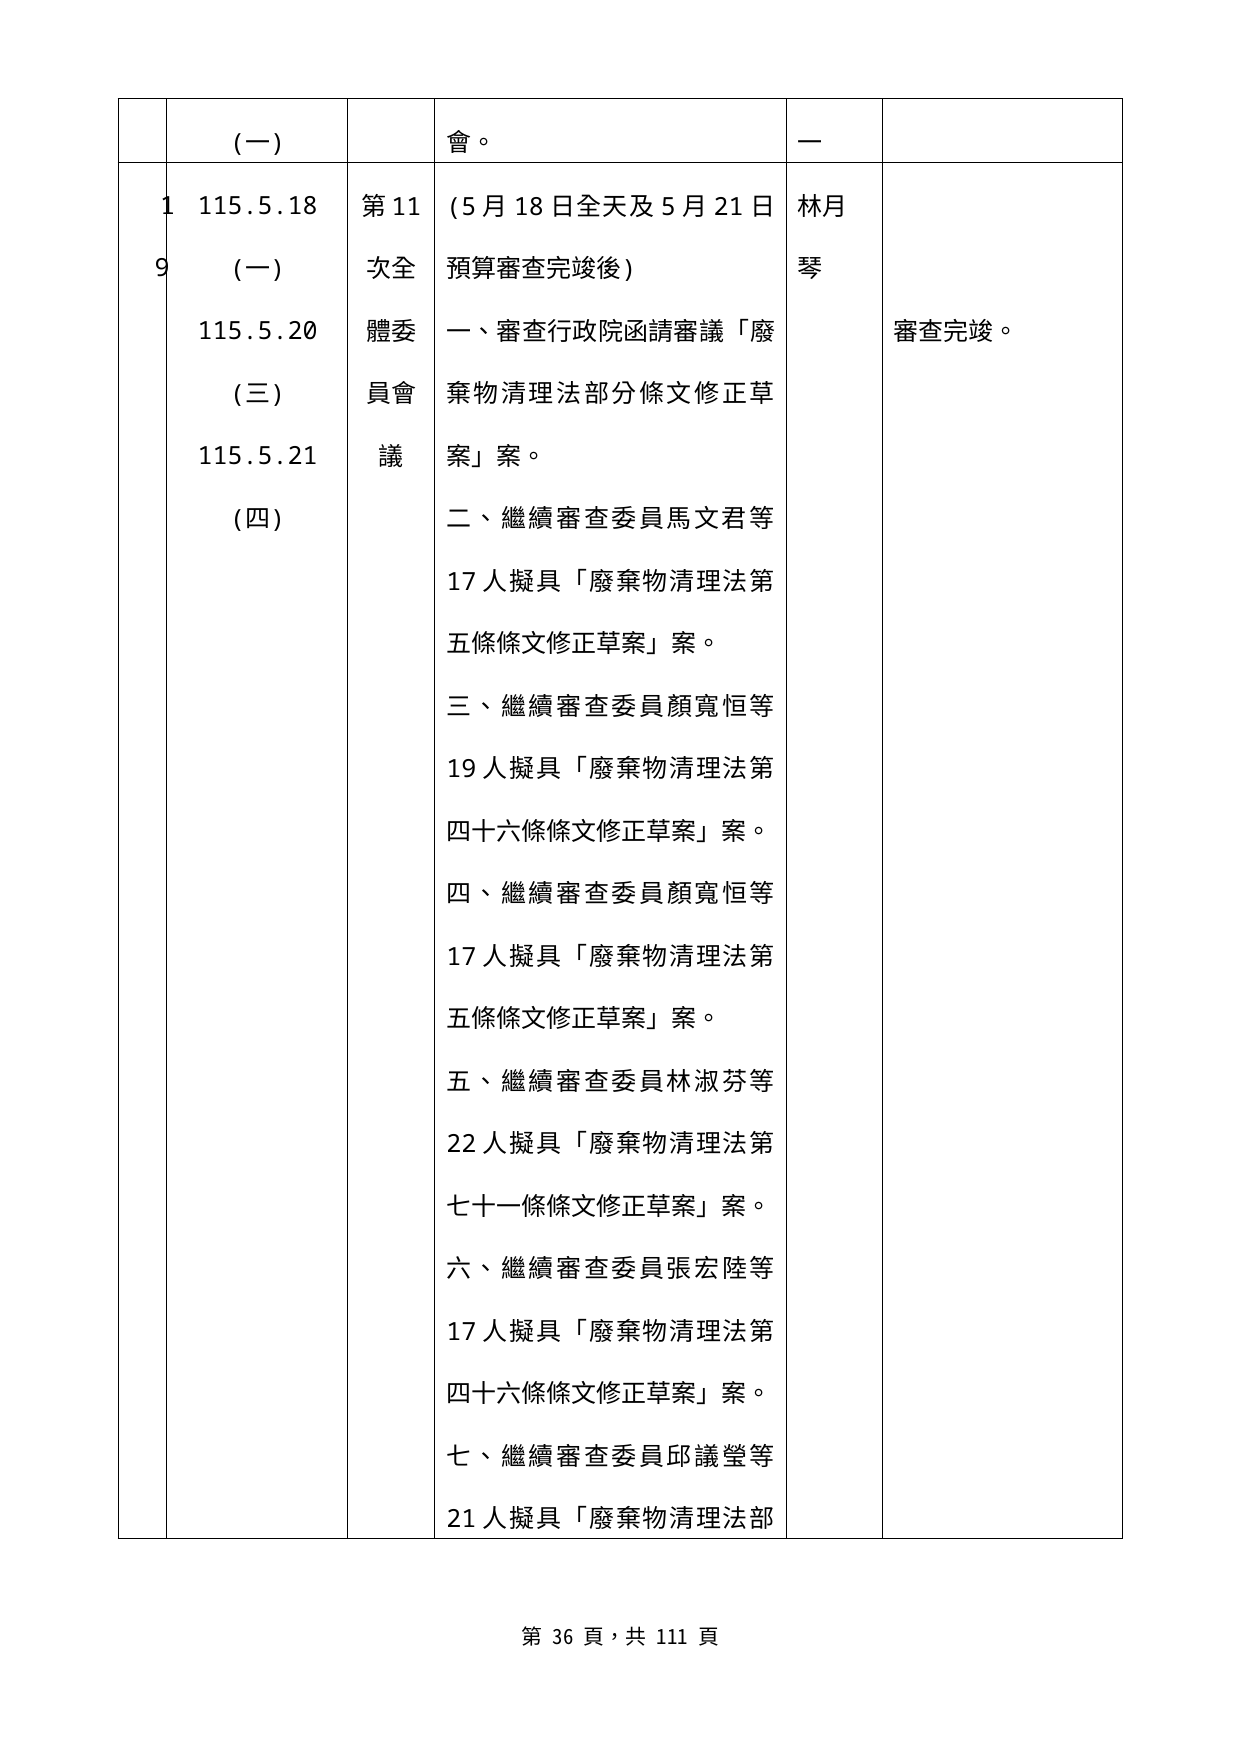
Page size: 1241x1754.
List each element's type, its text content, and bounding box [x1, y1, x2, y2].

table_cell [119, 99, 166, 162]
table_cell (5月18日全天及5月21日預算審查完竣後) 一、審查行政院函請審議「廢棄物清理法部分條文修正草案」案。 二、繼續審查委員馬文君等17人擬具「廢棄物清理法第五條條文修正草案」案。 三、繼續審查委員顏寬恒等19人擬具「廢棄物清理法第四十六條條文修正草案」案。 四、繼續審查委員顏寬恒等17人擬具「廢棄物清理法第五條條文修正草案」案。 五、繼續審查委員林淑芬等22人擬具「廢棄物清理法第七十一條條文修正草案」案。 六、繼續審查委員張宏陸等17人擬具「廢棄物清理法第四十六條條文修正草案」案。 七、繼續審查委員邱議瑩等21人擬具「廢棄物清理法部 [435, 163, 786, 1538]
table_cell 115.5.11 (一) [167, 99, 347, 162]
table_cell [119, 163, 166, 1538]
table_cell 審查完竣。 [883, 163, 1122, 1538]
table_cell 會。 [435, 99, 786, 162]
table_cell 林月琴 [787, 163, 882, 1538]
table_cell 第11次全體委員會議 [348, 163, 434, 1538]
table_cell 一 [787, 99, 882, 162]
table_cell [348, 99, 434, 162]
table_cell 115.5.18 (一) 115.5.20 (三) 115.5.21 (四) [167, 163, 347, 1538]
table_cell [158, 260, 165, 268]
table_cell [883, 99, 1122, 162]
